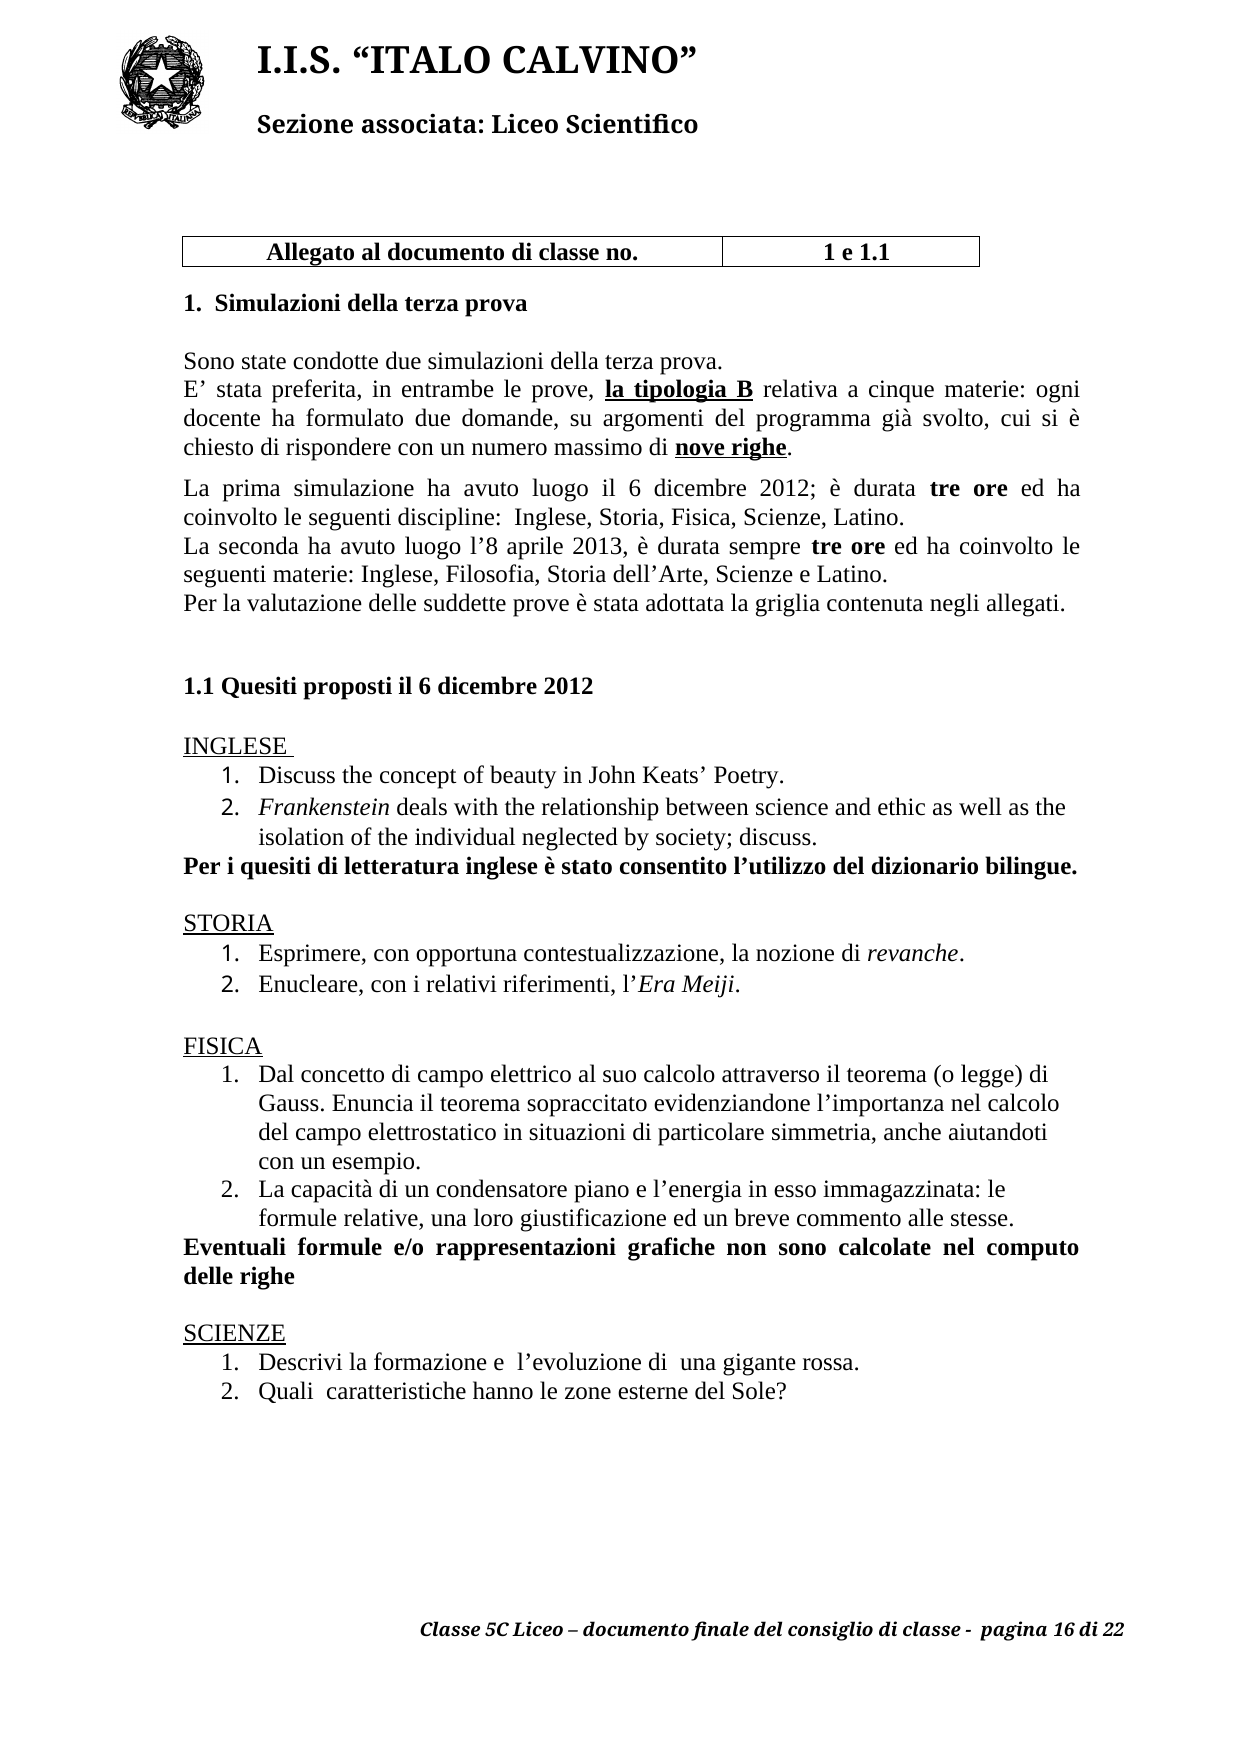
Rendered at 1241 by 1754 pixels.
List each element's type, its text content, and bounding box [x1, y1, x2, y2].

text Per i quesiti di letteratura inglese è stato consentito l’utilizzo del dizionario bilingue. [183, 851, 1081, 879]
list Discuss the concept of beauty in John Keats’ Poetry. [221, 759, 1081, 791]
subtitle Sono state condotte due simulazioni della terza prova. [183, 346, 1081, 374]
text Eventuali formule e/o rappresentazioni grafiche non sono calcolate nel computo delle righe [183, 1232, 1081, 1289]
list La capacità di un condensatore piano e l’energia in esso immagazzinata: le formule relative, una loro giustificazione ed un breve commento alle stesse. [221, 1174, 1081, 1232]
list Dal concetto di campo elettrico al suo calcolo attraverso il teorema (o legge) di Gauss. Enuncia il teorema sopraccitato evidenziandone l’importanza nel calcolo del campo elettrostatico in situazioni di particolare simmetria, anche aiutandoti con un esempio. [221, 1059, 1081, 1174]
list Quesiti proposti il 6 dicembre 2012 [183, 671, 1081, 699]
text La seconda ha avuto luogo l’8 aprile 2013, è durata sempre tre ore ed ha coinvolto le seguenti materie: Inglese, Filosofia, Storia dell’Arte, Scienze e Latino. [183, 531, 1081, 588]
text SCIENZE [183, 1318, 1081, 1347]
list Quali caratteristiche hanno le zone esterne del Sole? [221, 1376, 1081, 1404]
table_header Allegato al documento di classe no. [183, 237, 722, 266]
table_header 1 e 1.1 [723, 237, 979, 266]
text La prima simulazione ha avuto luogo il 6 dicembre 2012; è durata tre ore ed ha coinvolto le seguenti discipline: Inglese, Storia, Fisica, Scienze, Latino. [183, 473, 1081, 531]
text STORIA [183, 908, 1081, 937]
text E’ stata preferita, in entrambe le prove, la tipologia B relativa a cinque materie: ogni docente ha formulato due domande, su argomenti del programma già svolto, cui si è chiesto di rispondere con un numero massimo di nove righe. [183, 374, 1081, 461]
text Per la valutazione delle suddette prove è stata adottata la griglia contenuta negli allegati. [183, 588, 1081, 617]
list Esprimere, con opportuna contestualizzazione, la nozione di revanche. [221, 937, 1081, 968]
text FISICA [183, 1031, 1081, 1059]
text 1. Simulazioni della terza prova [183, 288, 1081, 317]
text INGLESE [183, 731, 1081, 759]
list Descrivi la formazione e l’evoluzione di una gigante rossa. [221, 1347, 1081, 1376]
list Frankenstein deals with the relationship between science and ethic as well as the isolation of the individual neglected by society; discuss. [221, 791, 1081, 851]
list Enucleare, con i relativi riferimenti, l’Era Meiji. [221, 968, 1081, 999]
